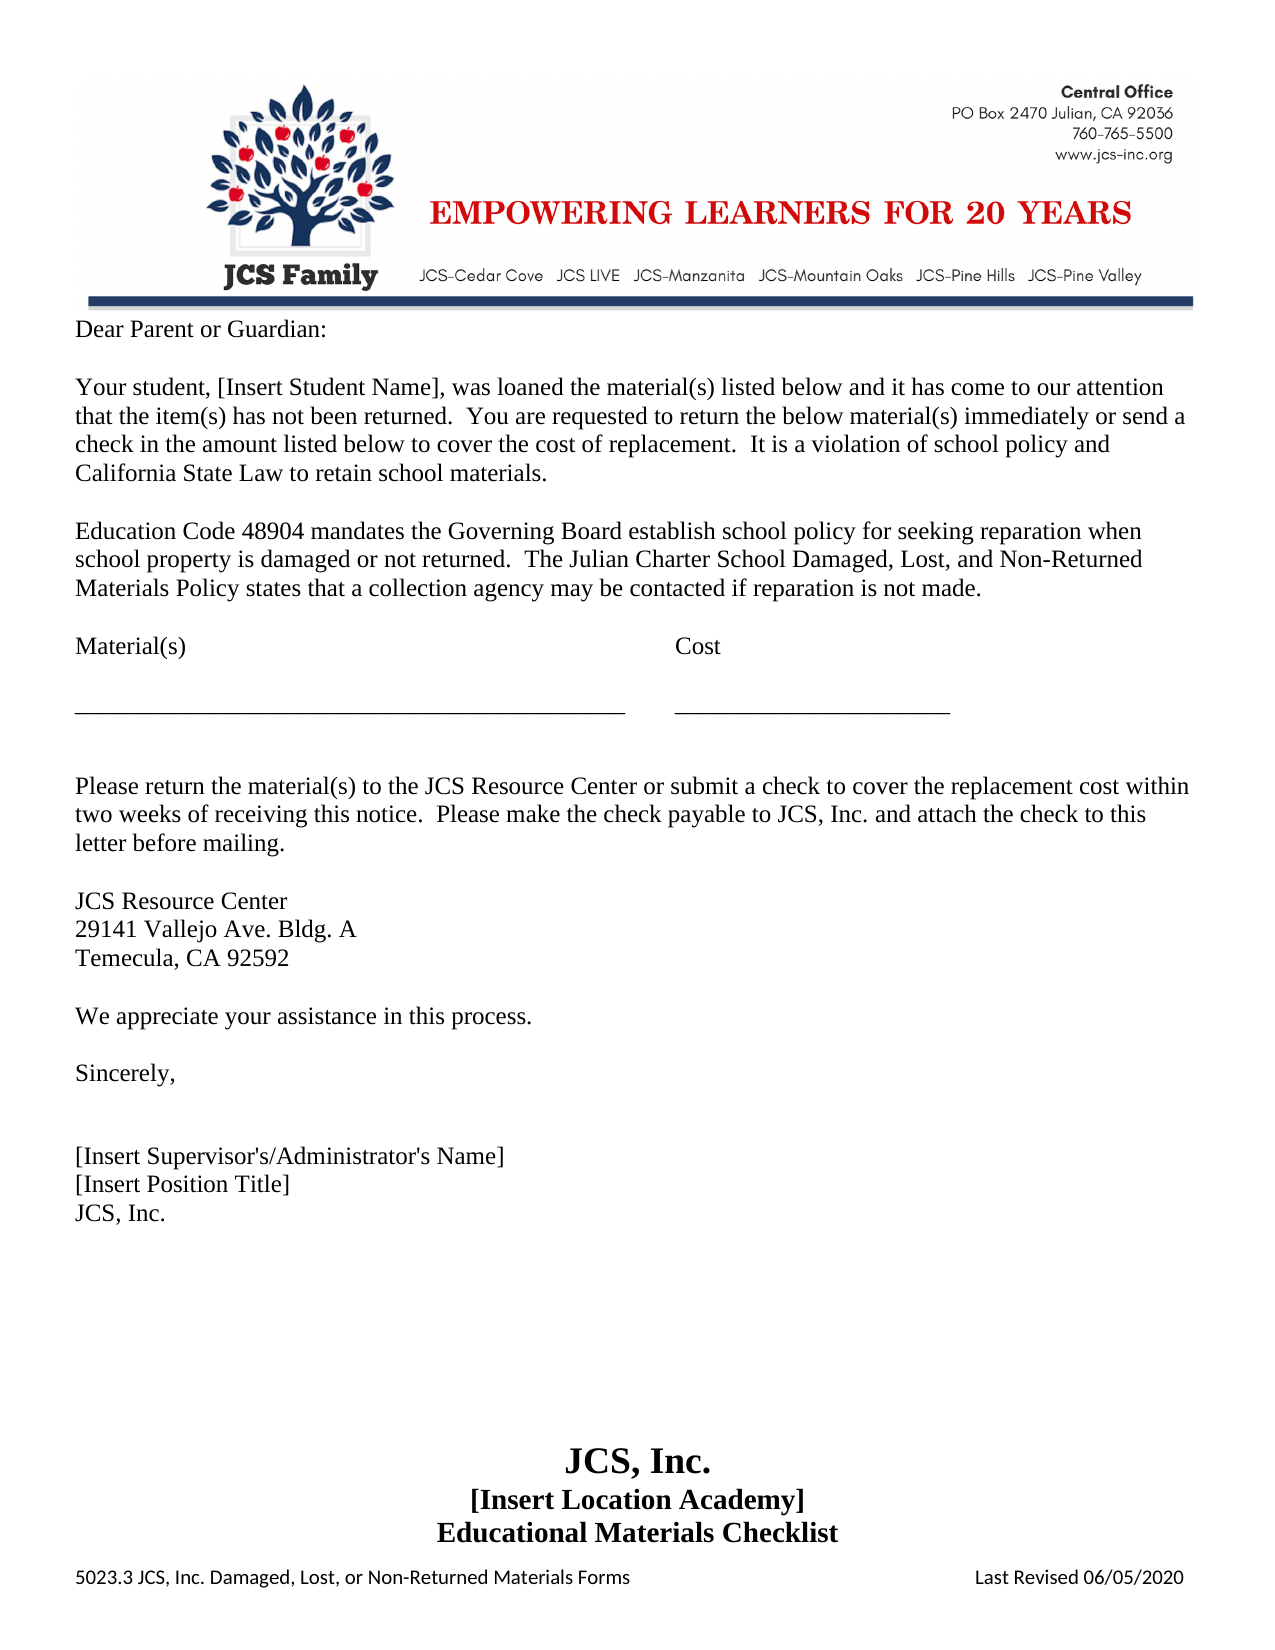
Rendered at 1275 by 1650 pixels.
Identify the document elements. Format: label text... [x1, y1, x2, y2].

text JCS, Inc. [75, 1439, 1200, 1482]
text Material(s) Cost [75, 631, 1200, 659]
text We appreciate your assistance in this process. [75, 1001, 1200, 1029]
text Please return the material(s) to the JCS Resource Center or submit a check to cover the replacement cost within two weeks of receiving this notice. Please make the check payable to JCS, Inc. and attach the check to this letter before mailing. [75, 771, 1200, 857]
text Sincerely, [75, 1058, 1200, 1087]
text Your student, [Insert Student Name], was loaned the material(s) listed below and it has come to our attention that the item(s) has not been returned. You are requested to return the below material(s) immediately or send a check in the amount listed below to cover the cost of replacement. It is a violation of school policy and California State Law to retain school materials. [75, 372, 1200, 487]
text [Insert Location Academy] [75, 1482, 1200, 1516]
text Dear Parent or Guardian: [75, 315, 1200, 343]
text 29141 Vallejo Ave. Bldg. A [75, 914, 1200, 943]
text Education Code 48904 mandates the Governing Board establish school policy for seeking reparation when school property is damaged or not returned. The Julian Charter School Damaged, Lost, and Non-Returned Materials Policy states that a collection agency may be contacted if reparation is not made. [75, 516, 1200, 602]
picture [75, 75, 1200, 315]
text Temecula, CA 92592 [75, 943, 1200, 972]
text Educational Materials Checklist [75, 1516, 1200, 1549]
text [Insert Position Title] [75, 1169, 1200, 1198]
text JCS, Inc. [75, 1198, 1200, 1227]
text JCS Resource Center [75, 886, 1200, 914]
text ____________________________________________ ______________________ [75, 688, 1200, 717]
text [Insert Supervisor's/Administrator's Name] [75, 1141, 1200, 1169]
